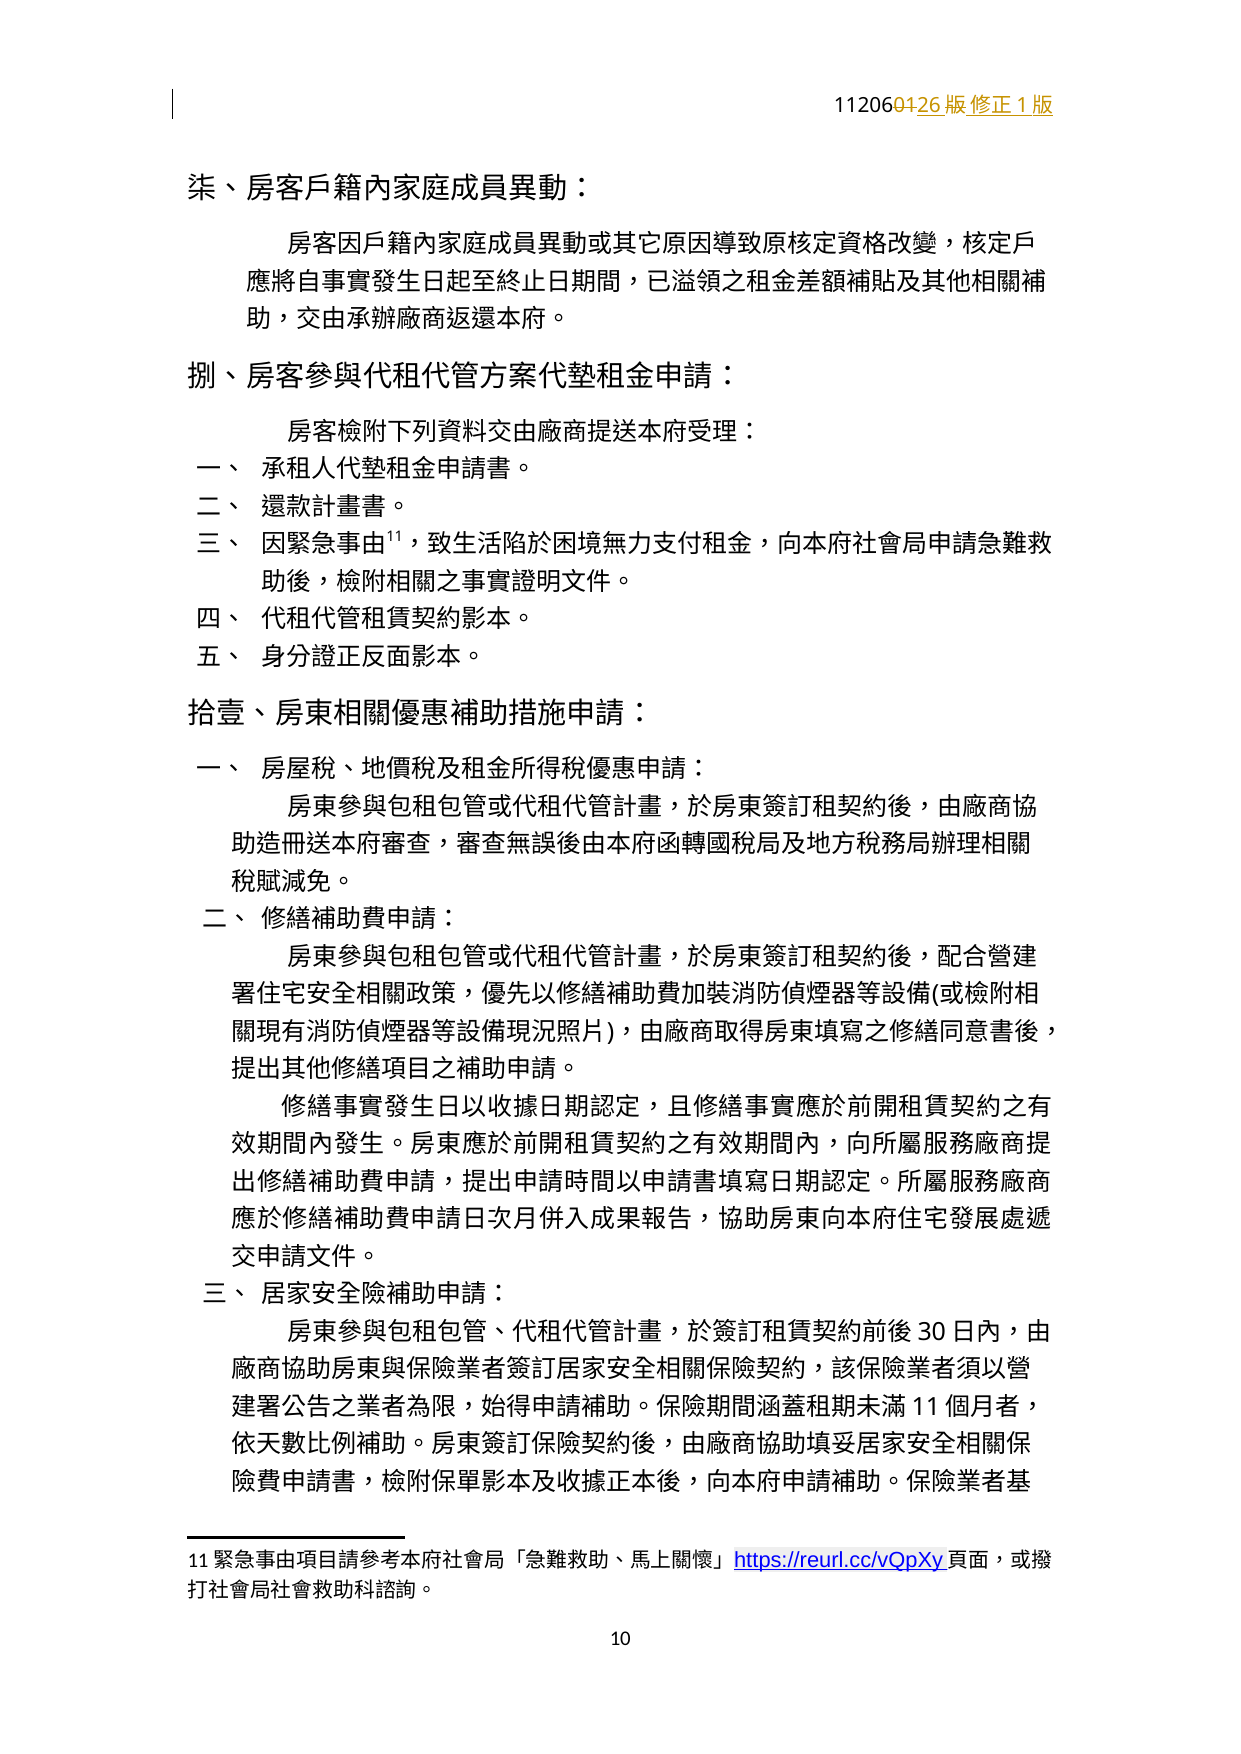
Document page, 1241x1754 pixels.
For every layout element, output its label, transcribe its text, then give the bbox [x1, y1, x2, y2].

list 房客參與代租代管方案代墊租金申請： [187, 336, 1053, 411]
list 承租人代墊租金申請書。 [196, 448, 1053, 486]
list 房東參與包租包管或代租代管計畫，於房東簽訂租契約後，配合營建署住宅安全相關政策，優先以修繕補助費加裝消防偵煙器等設備(或檢附相關現有消防偵煙器等設備現況照片)，由廠商取得房東填寫之修繕同意書後，提出其他修繕項目之補助申請。 [232, 936, 1053, 1086]
list 修繕事實發生日以收據日期認定，且修繕事實應於前開租賃契約之有效期間內發生。房東應於前開租賃契約之有效期間內，向所屬服務廠商提出修繕補助費申請，提出申請時間以申請書填寫日期認定。所屬服務廠商應於修繕補助費申請日次月併入成果報告，協助房東向本府住宅發展處遞交申請文件。 [231, 1086, 1053, 1273]
list 緊急事由項目請參考本府社會局「急難救助、馬上關懷」https://reurl.cc/vQpXy頁面，或撥打社會局社會救助科諮詢。 [187, 1543, 1053, 1604]
list 房東參與包租包管或代租代管計畫，於房東簽訂租契約後，由廠商協助造冊送本府審查，審查無誤後由本府函轉國稅局及地方稅務局辦理相關稅賦減免。 [232, 786, 1053, 898]
list 房屋稅、地價稅及租金所得稅優惠申請： [196, 748, 1053, 786]
list 房東參與包租包管、代租代管計畫，於簽訂租賃契約前後30日內，由廠商協助房東與保險業者簽訂居家安全相關保險契約，該保險業者須以營建署公告之業者為限，始得申請補助。保險期間涵蓋租期未滿11個月者，依天數比例補助。房東簽訂保險契約後，由廠商協助填妥居家安全相關保險費申請書，檢附保單影本及收據正本後，向本府申請補助。保險業者基 [231, 1311, 1053, 1498]
text 拾壹、房東相關優惠補助措施申請： [187, 673, 1053, 748]
list 代租代管租賃契約影本。 [196, 598, 1053, 636]
list 因緊急事由，致生活陷於困境無力支付租金，向本府社會局申請急難救助後，檢附相關之事實證明文件。 [196, 523, 1053, 598]
list 修繕補助費申請： [202, 898, 1053, 936]
list 身分證正反面影本。 [196, 636, 1053, 673]
list 居家安全險補助申請： [202, 1273, 1053, 1311]
list 房客戶籍內家庭成員異動： [187, 148, 1053, 223]
list 還款計畫書。 [196, 486, 1053, 523]
list 房客因戶籍內家庭成員異動或其它原因導致原核定資格改變，核定戶應將自事實發生日起至終止日期間，已溢領之租金差額補貼及其他相關補助，交由承辦廠商返還本府。 [246, 223, 1053, 336]
list 房客檢附下列資料交由廠商提送本府受理： [246, 411, 1053, 448]
